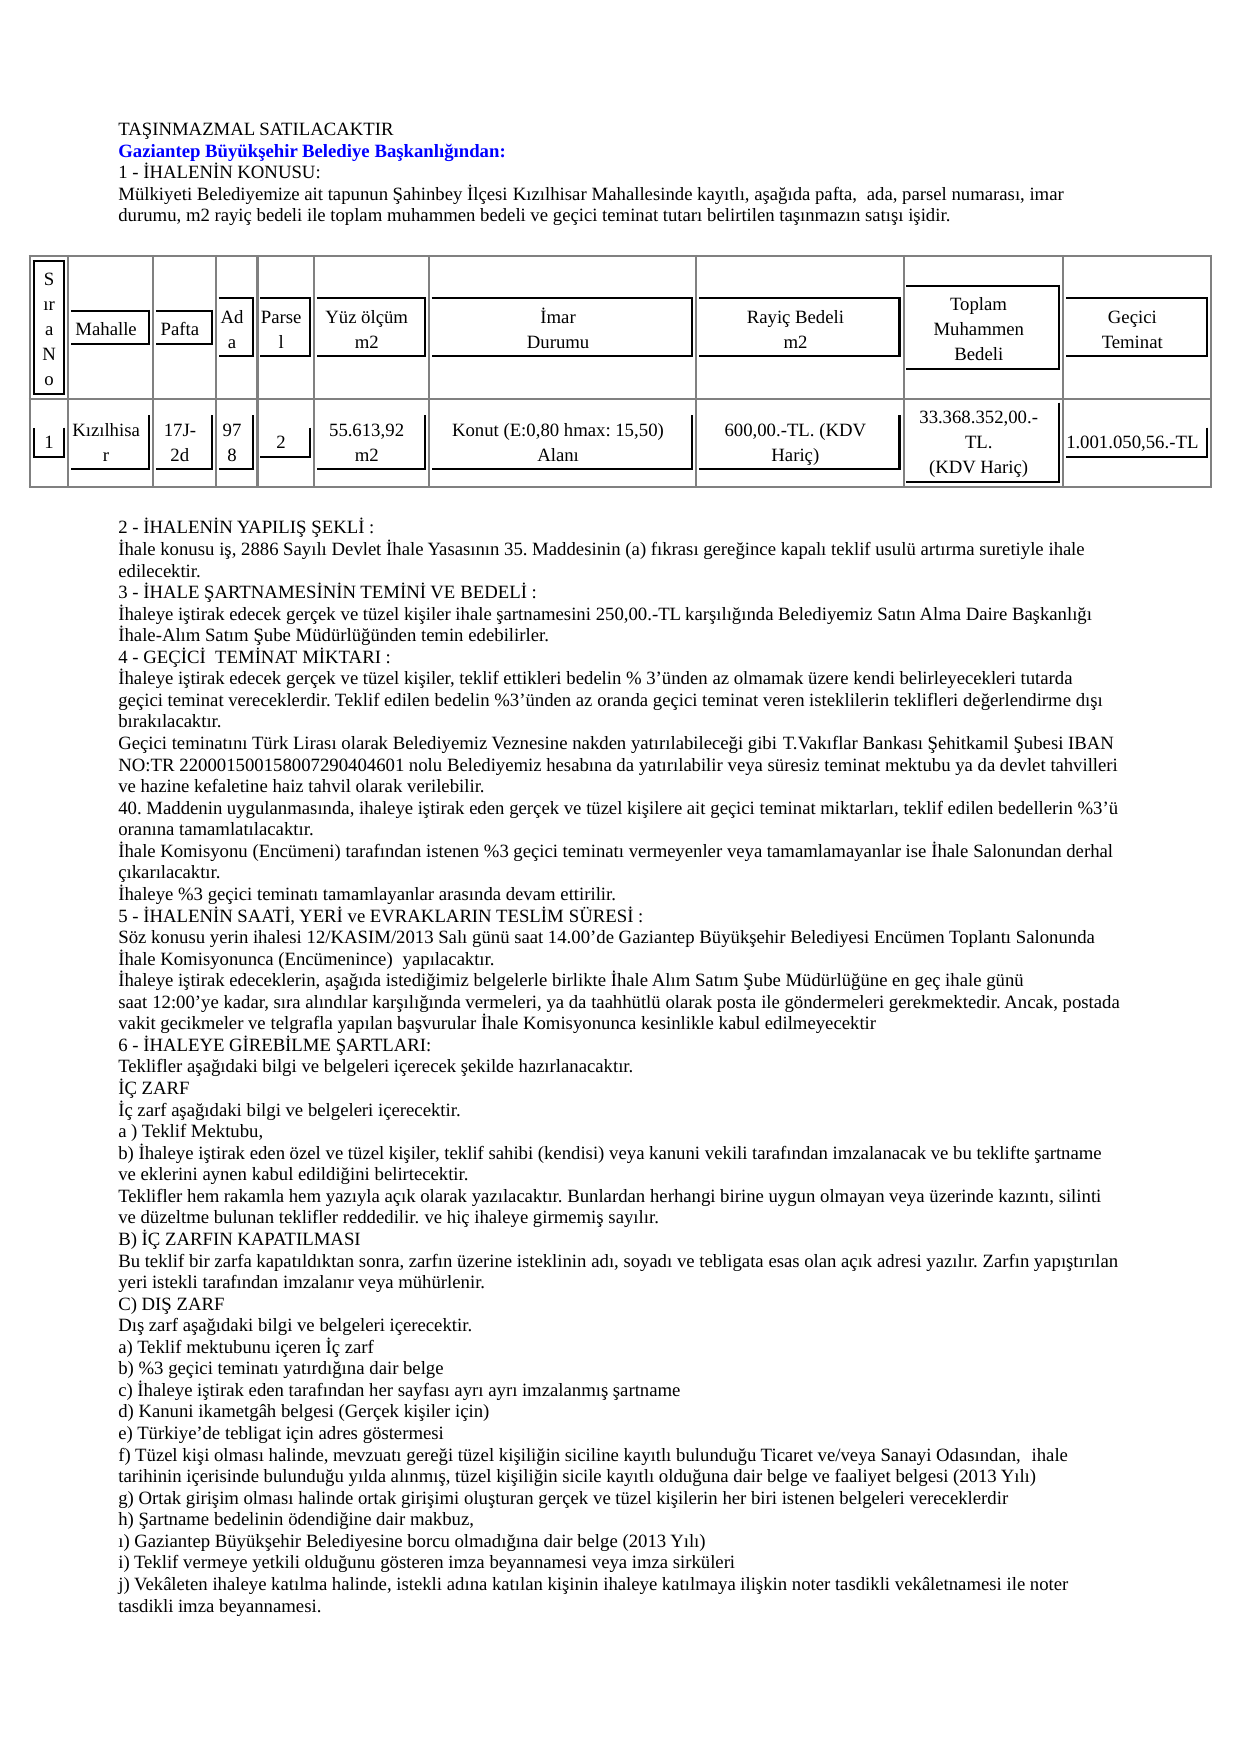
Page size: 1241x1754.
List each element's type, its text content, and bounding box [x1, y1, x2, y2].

table_header Parsel [259, 257, 313, 398]
text Gaziantep Büyükşehir Belediye Başkanlığından: [118, 140, 1122, 161]
text Teklifler aşağıdaki bilgi ve belgeleri içerecek şekilde hazırlanacaktır. [118, 1055, 1122, 1077]
table_cell Kızılhisar [69, 400, 152, 486]
text C) DIŞ ZARF [118, 1293, 1122, 1314]
text İhaleye %3 geçici teminatı tamamlayanlar arasında devam ettirilir. [118, 883, 1122, 904]
text Mülkiyeti Belediyemize ait tapunun Şahinbey İlçesi Kızılhisar Mahallesinde kayıtlı, aşağıda pafta, ada, parsel numarası, imar durumu, m2 rayiç bedeli ile toplam muhammen bedeli ve geçici teminat tutarı belirtilen taşınmazın satışı işidir. [118, 183, 1122, 226]
text İhaleye iştirak edecek gerçek ve tüzel kişiler ihale şartnamesini 250,00.-TL karşılığında Belediyemiz Satın Alma Daire Başkanlığı İhale-Alım Satım Şube Müdürlüğünden temin edebilirler. [118, 603, 1122, 646]
text Geçici teminatını Türk Lirası olarak Belediyemiz Veznesine nakden yatırılabileceği gibi T.Vakıflar Bankası Şehitkamil Şubesi IBAN NO:TR 220001500158007290404601 nolu Belediyemiz hesabına da yatırılabilir veya süresiz teminat mektubu ya da devlet tahvilleri ve hazine kefaletine haiz tahvil olarak verilebilir. [118, 732, 1122, 797]
table_header Ada [217, 257, 256, 398]
text h) Şartname bedelinin ödendiğine dair makbuz, [118, 1508, 1122, 1530]
table_header Pafta [154, 257, 215, 398]
text ı) Gaziantep Büyükşehir Belediyesine borcu olmadığına dair belge (2013 Yılı) [118, 1530, 1122, 1551]
text B) İÇ ZARFIN KAPATILMASI [118, 1228, 1122, 1249]
text 2 - İHALENİN YAPILIŞ ŞEKLİ : [118, 516, 1122, 538]
text Bu teklif bir zarfa kapatıldıktan sonra, zarfın üzerine isteklinin adı, soyadı ve tebligata esas olan açık adresi yazılır. Zarfın yapıştırılan yeri istekli tarafından imzalanır veya mühürlenir. [118, 1249, 1122, 1293]
table_header Rayiç Bedeli m2 [697, 257, 903, 398]
text İÇ ZARF [118, 1077, 1122, 1098]
table_header Toplam Muhammen Bedeli [905, 257, 1062, 398]
text j) Vekâleten ihaleye katılma halinde, istekli adına katılan kişinin ihaleye katılmaya ilişkin noter tasdikli vekâletnamesi ile noter tasdikli imza beyannamesi. [118, 1573, 1122, 1616]
table_cell 600,00.-TL. (KDV Hariç) [697, 400, 903, 486]
text Teklifler hem rakamla hem yazıyla açık olarak yazılacaktır. Bunlardan herhangi birine uygun olmayan veya üzerinde kazıntı, silinti ve düzeltme bulunan teklifler reddedilir. ve hiç ihaleye girmemiş sayılır. [118, 1185, 1122, 1228]
text İhaleye iştirak edeceklerin, aşağıda istediğimiz belgelerle birlikte İhale Alım Satım Şube Müdürlüğüne en geç ihale günü saat 12:00’ye kadar, sıra alındılar karşılığında vermeleri, ya da taahhütlü olarak posta ile göndermeleri gerekmektedir. Ancak, postada vakit gecikmeler ve telgrafla yapılan başvurular İhale Komisyonunca kesinlikle kabul edilmeyecektir [118, 969, 1122, 1034]
text İhale Komisyonu (Encümeni) tarafından istenen %3 geçici teminatı vermeyenler veya tamamlamayanlar ise İhale Salonundan derhal çıkarılacaktır. [118, 840, 1122, 883]
table_cell 1 [31, 400, 67, 486]
table_header Sıra No [31, 257, 67, 398]
text f) Tüzel kişi olması halinde, mevzuatı gereği tüzel kişiliğin siciline kayıtlı bulunduğu Ticaret ve/veya Sanayi Odasından, ihale tarihinin içerisinde bulunduğu yılda alınmış, tüzel kişiliğin sicile kayıtlı olduğuna dair belge ve faaliyet belgesi (2013 Yılı) [118, 1443, 1122, 1487]
text TAŞINMAZMAL SATILACAKTIR [118, 118, 1122, 140]
text 4 - GEÇİCİ TEMİNAT MİKTARI : [118, 646, 1122, 667]
text Dış zarf aşağıdaki bilgi ve belgeleri içerecektir. [118, 1314, 1122, 1336]
text d) Kanuni ikametgâh belgesi (Gerçek kişiler için) [118, 1400, 1122, 1422]
text a ) Teklif Mektubu, [118, 1120, 1122, 1142]
text İhaleye iştirak edecek gerçek ve tüzel kişiler, teklif ettikleri bedelin % 3’ünden az olmamak üzere kendi belirleyecekleri tutarda geçici teminat vereceklerdir. Teklif edilen bedelin %3’ünden az oranda geçici teminat veren isteklilerin teklifleri değerlendirme dışı bırakılacaktır. [118, 667, 1122, 732]
text 40. Maddenin uygulanmasında, ihaleye iştirak eden gerçek ve tüzel kişilere ait geçici teminat miktarları, teklif edilen bedellerin %3’ü oranına tamamlatılacaktır. [118, 797, 1122, 840]
text 3 - İHALE ŞARTNAMESİNİN TEMİNİ VE BEDELİ : [118, 581, 1122, 603]
table_header Geçici Teminat [1064, 257, 1210, 398]
table_cell 2 [259, 400, 313, 486]
text c) İhaleye iştirak eden tarafından her sayfası ayrı ayrı imzalanmış şartname [118, 1379, 1122, 1400]
text b) İhaleye iştirak eden özel ve tüzel kişiler, teklif sahibi (kendisi) veya kanuni vekili tarafından imzalanacak ve bu teklifte şartname ve eklerini aynen kabul edildiğini belirtecektir. [118, 1142, 1122, 1185]
text İhale konusu iş, 2886 Sayılı Devlet İhale Yasasının 35. Maddesinin (a) fıkrası gereğince kapalı teklif usulü artırma suretiyle ihale edilecektir. [118, 538, 1122, 581]
text a) Teklif mektubunu içeren İç zarf [118, 1336, 1122, 1357]
table_cell 17J-2d [154, 400, 215, 486]
table_header İmar Durumu [430, 257, 695, 398]
text 1 - İHALENİN KONUSU: [118, 161, 1122, 183]
table_cell Konut (E:0,80 hmax: 15,50) Alanı [430, 400, 695, 486]
table_cell 978 [217, 400, 256, 486]
text g) Ortak girişim olması halinde ortak girişimi oluşturan gerçek ve tüzel kişilerin her biri istenen belgeleri vereceklerdir [118, 1487, 1122, 1508]
text Söz konusu yerin ihalesi 12/KASIM/2013 Salı günü saat 14.00’de Gaziantep Büyükşehir Belediyesi Encümen Toplantı Salonunda İhale Komisyonunca (Encümenince) yapılacaktır. [118, 926, 1122, 969]
table_cell 55.613,92 m2 [315, 400, 428, 486]
text b) %3 geçici teminatı yatırdığına dair belge [118, 1357, 1122, 1379]
table_cell 33.368.352,00.-TL. (KDV Hariç) [905, 400, 1062, 486]
text e) Türkiye’de tebligat için adres göstermesi [118, 1422, 1122, 1443]
text i) Teklif vermeye yetkili olduğunu gösteren imza beyannamesi veya imza sirküleri [118, 1551, 1122, 1573]
table_cell 1.001.050,56.-TL [1064, 400, 1210, 486]
text 6 - İHALEYE GİREBİLME ŞARTLARI: [118, 1034, 1122, 1055]
table_header Yüz ölçüm m2 [315, 257, 428, 398]
text 5 - İHALENİN SAATİ, YERİ ve EVRAKLARIN TESLİM SÜRESİ : [118, 904, 1122, 926]
table_header Mahalle [69, 257, 152, 398]
text İç zarf aşağıdaki bilgi ve belgeleri içerecektir. [118, 1098, 1122, 1120]
